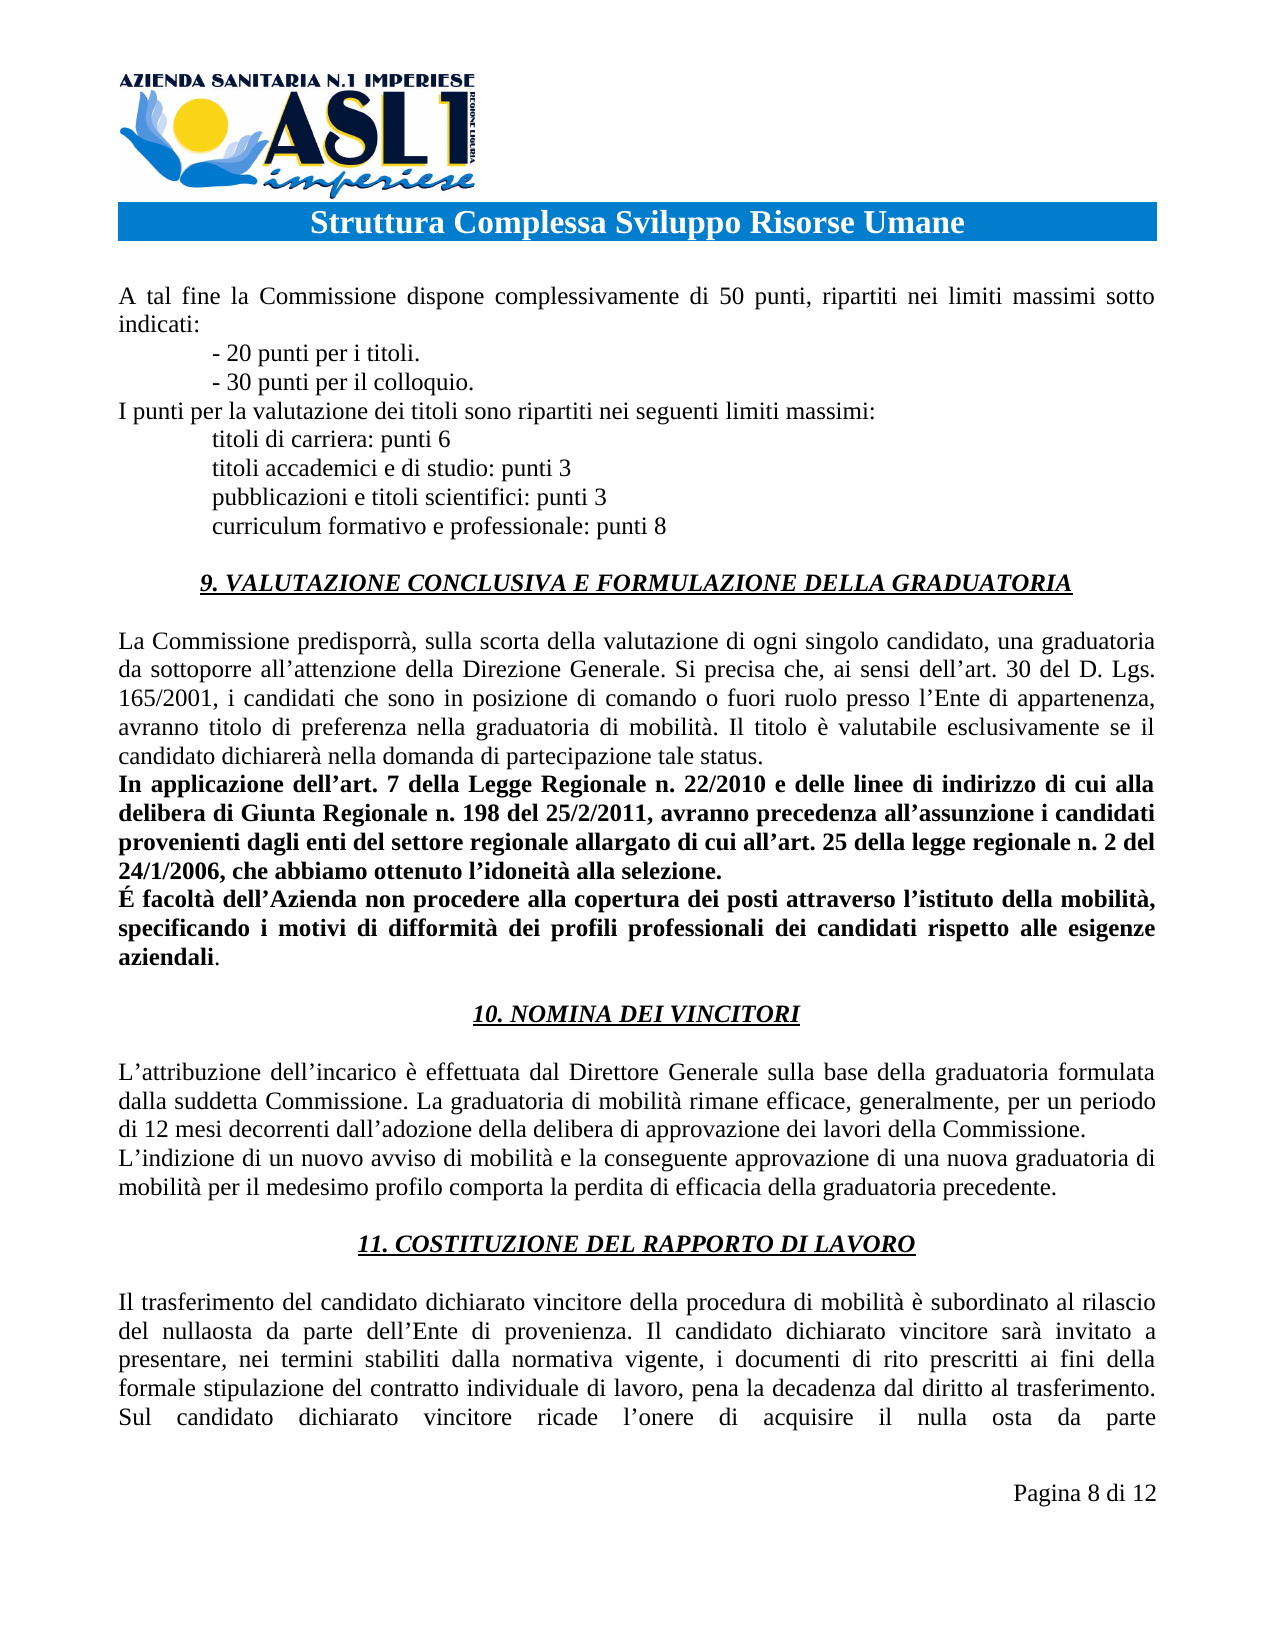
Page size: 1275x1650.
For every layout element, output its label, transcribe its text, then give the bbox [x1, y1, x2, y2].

text 11. COSTITUZIONE DEL RAPPORTO DI LAVORO [118, 1229, 1157, 1258]
text La Commissione predisporrà, sulla scorta della valutazione di ogni singolo candidato, una graduatoria da sottoporre all’attenzione della Direzione Generale. Si precisa che, ai sensi dell’art. 30 del D. Lgs. 165/2001, i candidati che sono in posizione di comando o fuori ruolo presso l’Ente di appartenenza, avranno titolo di preferenza nella graduatoria di mobilità. Il titolo è valutabile esclusivamente se il candidato dichiarerà nella domanda di partecipazione tale status. [118, 626, 1157, 769]
subtitle 10. NOMINA DEI VINCITORI [118, 999, 1157, 1028]
text L’attribuzione dell’incarico è effettuata dal Direttore Generale sulla base della graduatoria formulata dalla suddetta Commissione. La graduatoria di mobilità rimane efficace, generalmente, per un periodo di 12 mesi decorrenti dall’adozione della delibera di approvazione dei lavori della Commissione. [118, 1057, 1157, 1143]
text Il trasferimento del candidato dichiarato vincitore della procedura di mobilità è subordinato al rilascio del nullaosta da parte dell’Ente di provenienza. Il candidato dichiarato vincitore sarà invitato a presentare, nei termini stabiliti dalla normativa vigente, i documenti di rito prescritti ai fini della formale stipulazione del contratto individuale di lavoro, pena la decadenza dal diritto al trasferimento. Sul candidato dichiarato vincitore ricade l’onere di acquisire il nulla osta da parte [118, 1287, 1157, 1431]
text - 30 punti per il colloquio. [212, 367, 1157, 396]
picture [119, 74, 475, 199]
text É facoltà dell’Azienda non procedere alla copertura dei posti attraverso l’istituto della mobilità, specificando i motivi di difformità dei profili professionali dei candidati rispetto alle esigenze aziendali. [118, 884, 1157, 971]
text 9. VALUTAZIONE CONCLUSIVA E FORMULAZIONE DELLA GRADUATORIA [118, 568, 1157, 597]
text A tal fine la Commissione dispone complessivamente di 50 punti, ripartiti nei limiti massimi sotto indicati: [118, 281, 1157, 338]
text curriculum formativo e professionale: punti 8 [212, 511, 1157, 539]
text In applicazione dell’art. 7 della Legge Regionale n. 22/2010 e delle linee di indirizzo di cui alla delibera di Giunta Regionale n. 198 del 25/2/2011, avranno precedenza all’assunzione i candidati provenienti dagli enti del settore regionale allargato di cui all’art. 25 della legge regionale n. 2 del 24/1/2006, che abbiamo ottenuto l’idoneità alla selezione. [118, 769, 1157, 884]
text titoli accademici e di studio: punti 3 [212, 453, 1157, 482]
text titoli di carriera: punti 6 [212, 424, 1157, 453]
text - 20 punti per i titoli. [212, 338, 1157, 367]
text L’indizione di un nuovo avviso di mobilità e la conseguente approvazione di una nuova graduatoria di mobilità per il medesimo profilo comporta la perdita di efficacia della graduatoria precedente. [118, 1143, 1157, 1201]
text pubblicazioni e titoli scientifici: punti 3 [212, 482, 1157, 511]
text I punti per la valutazione dei titoli sono ripartiti nei seguenti limiti massimi: [118, 396, 1157, 424]
